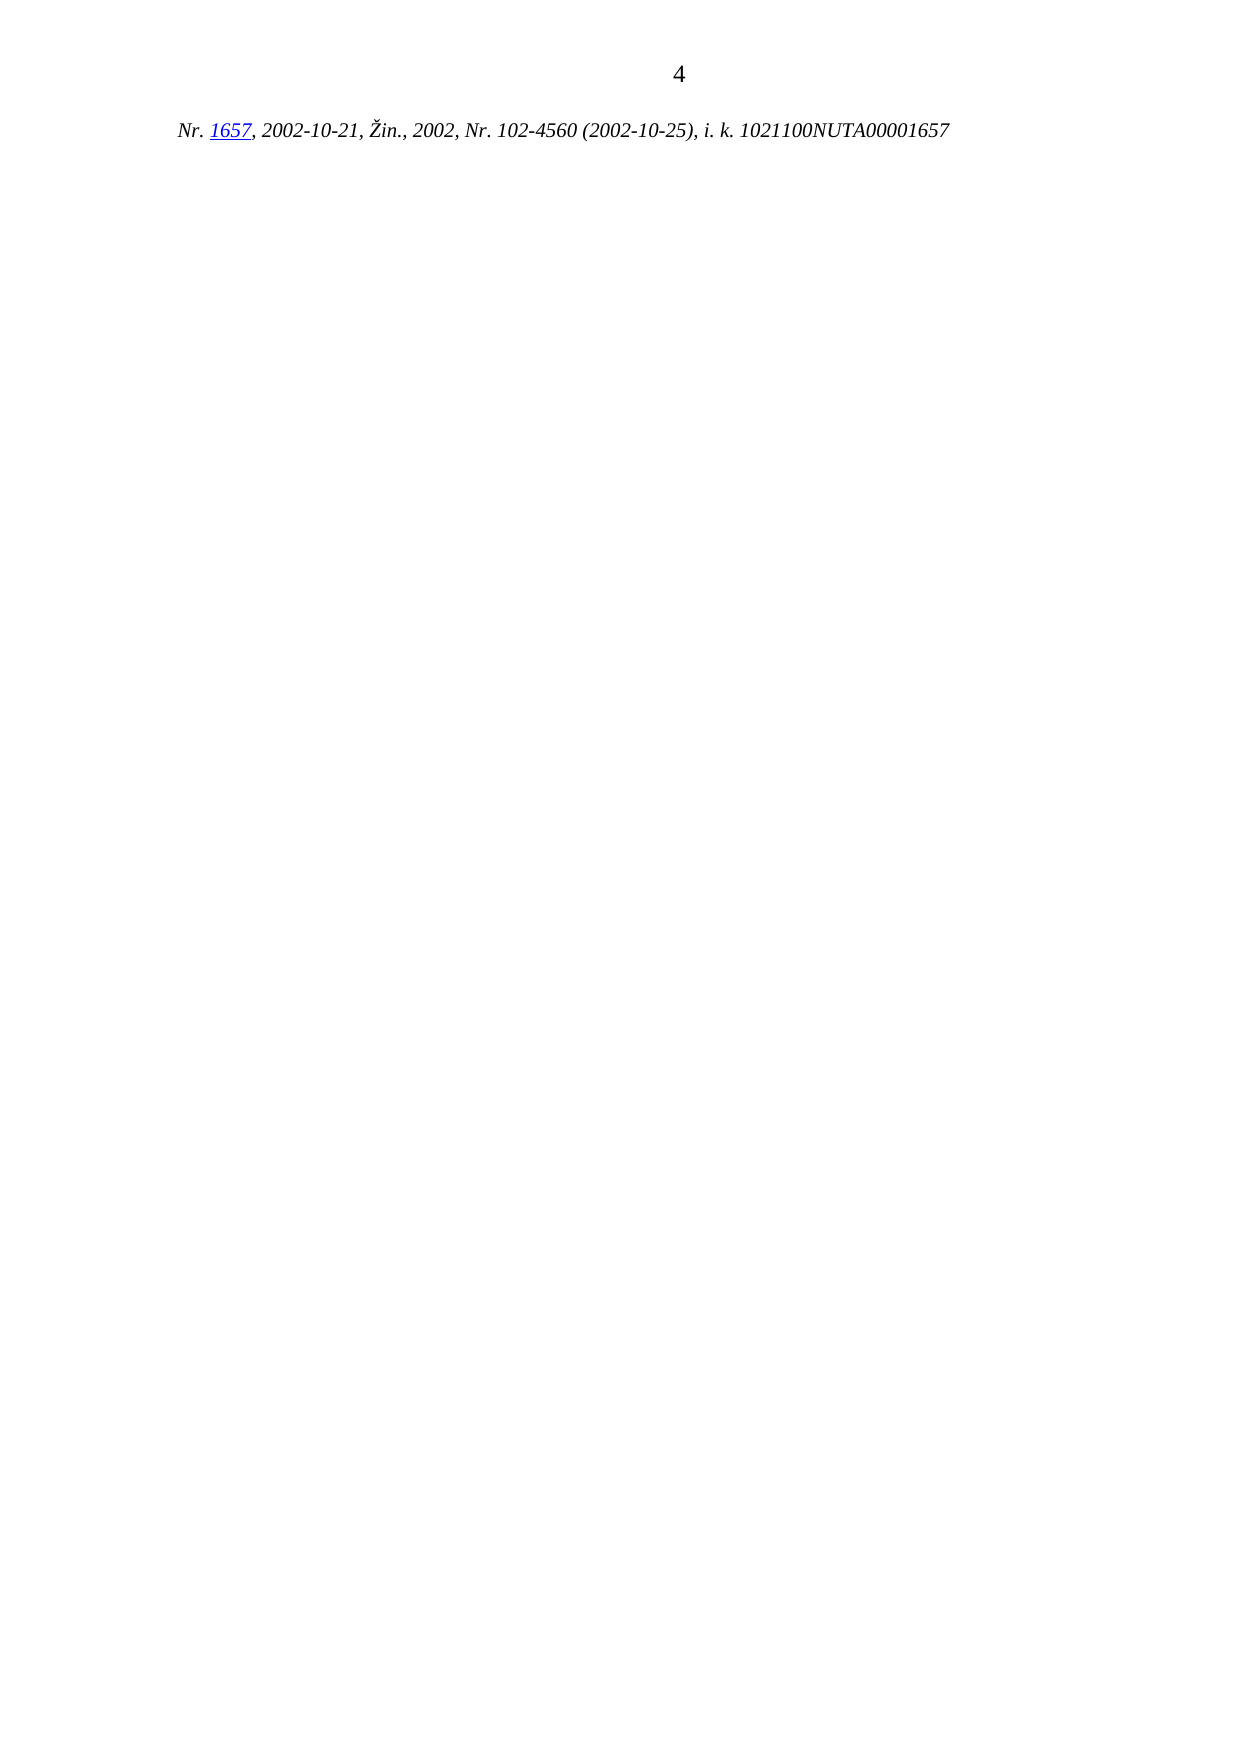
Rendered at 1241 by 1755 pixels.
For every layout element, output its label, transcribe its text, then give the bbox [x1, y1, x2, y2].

text Nr. 1657, 2002-10-21, Žin., 2002, Nr. 102-4560 (2002-10-25), i. k. 1021100NUTA00001657 [177, 118, 1181, 142]
